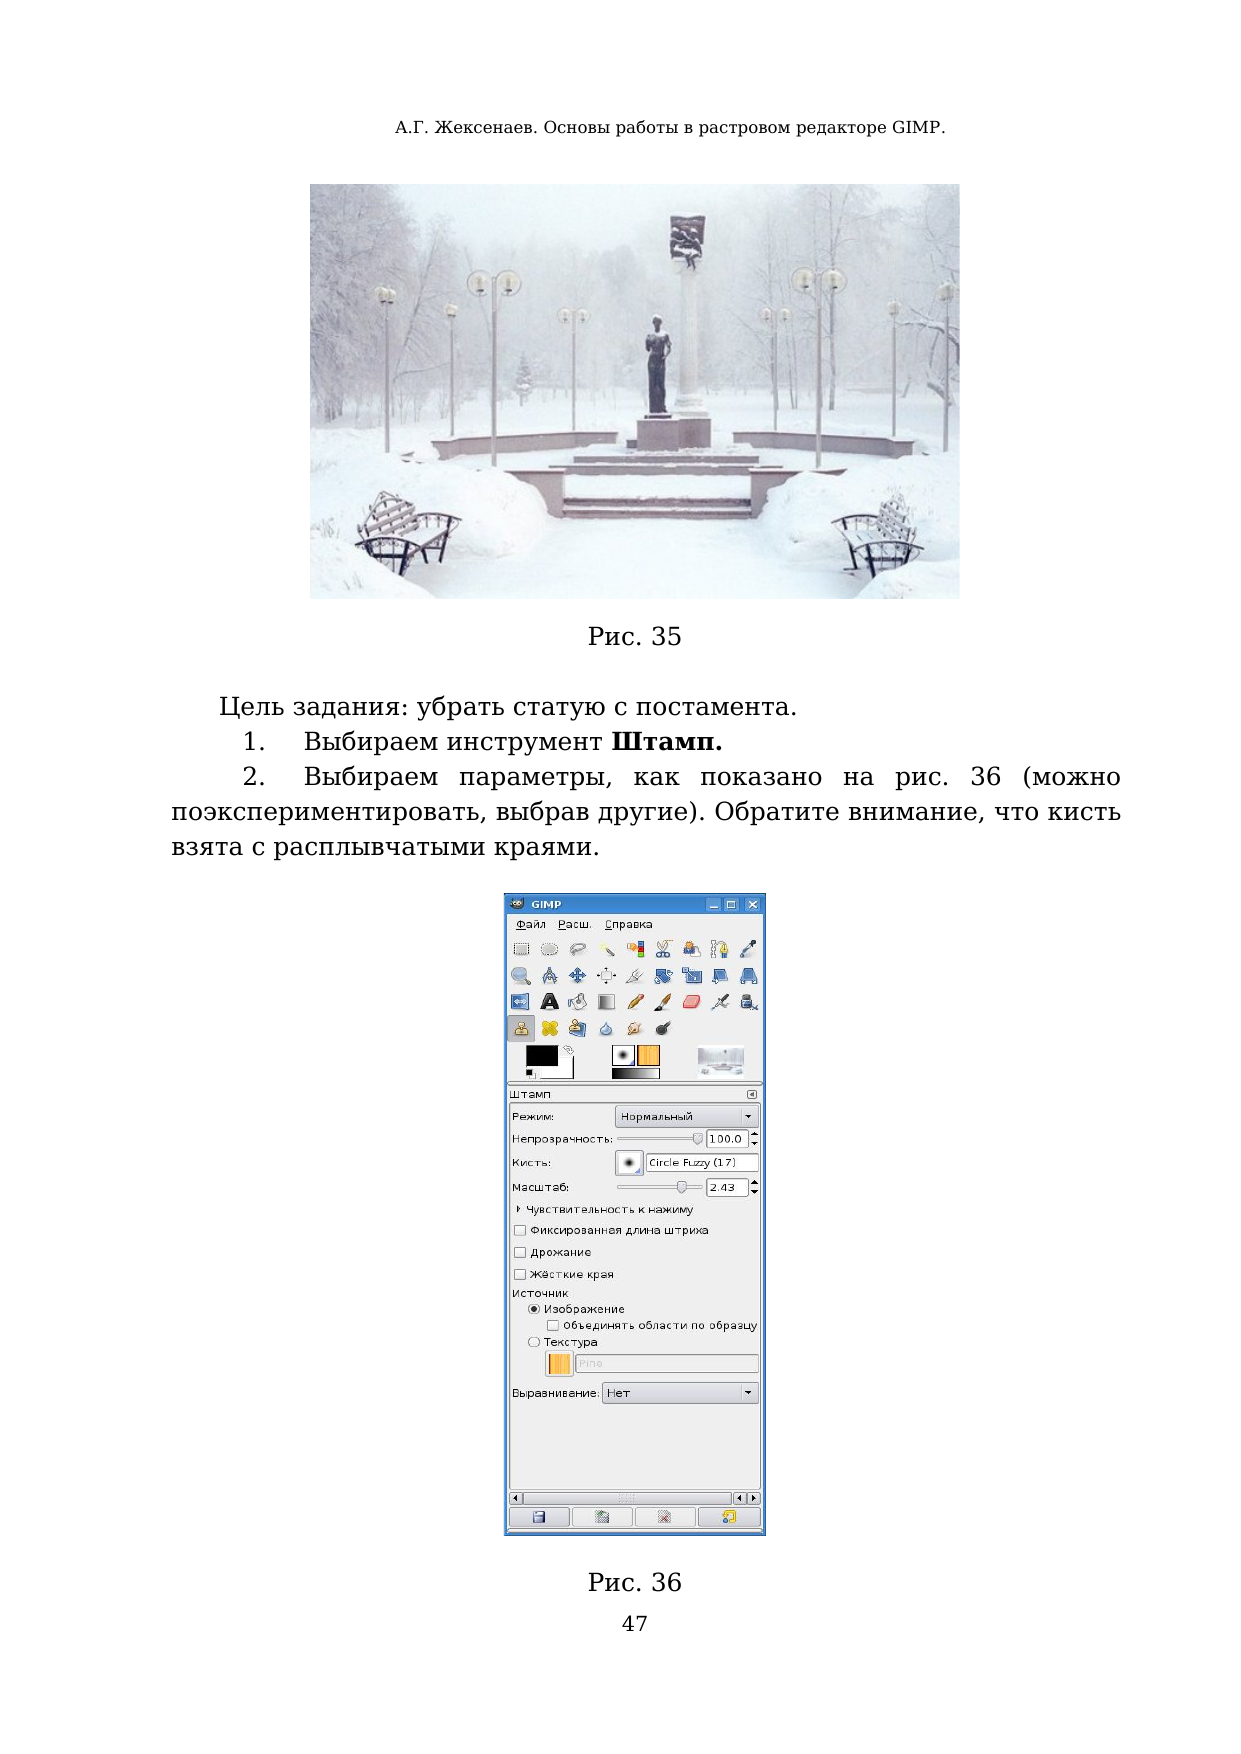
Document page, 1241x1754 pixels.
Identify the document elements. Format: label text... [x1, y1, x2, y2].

text Рис. 35 [148, 167, 1122, 651]
picture [503, 893, 766, 1536]
text Цель задания: убрать статую с постамента. [148, 692, 1122, 721]
picture [310, 184, 960, 599]
list Выбираем параметры, как показано на рис. 36 (можно поэкспериментировать, выбрав другие). Обратите внимание, что кисть взята с расплывчатыми краями. [148, 762, 1122, 861]
list Выбираем инструмент Штамп. [148, 727, 1122, 756]
text Рис. 36 [148, 867, 1122, 1597]
